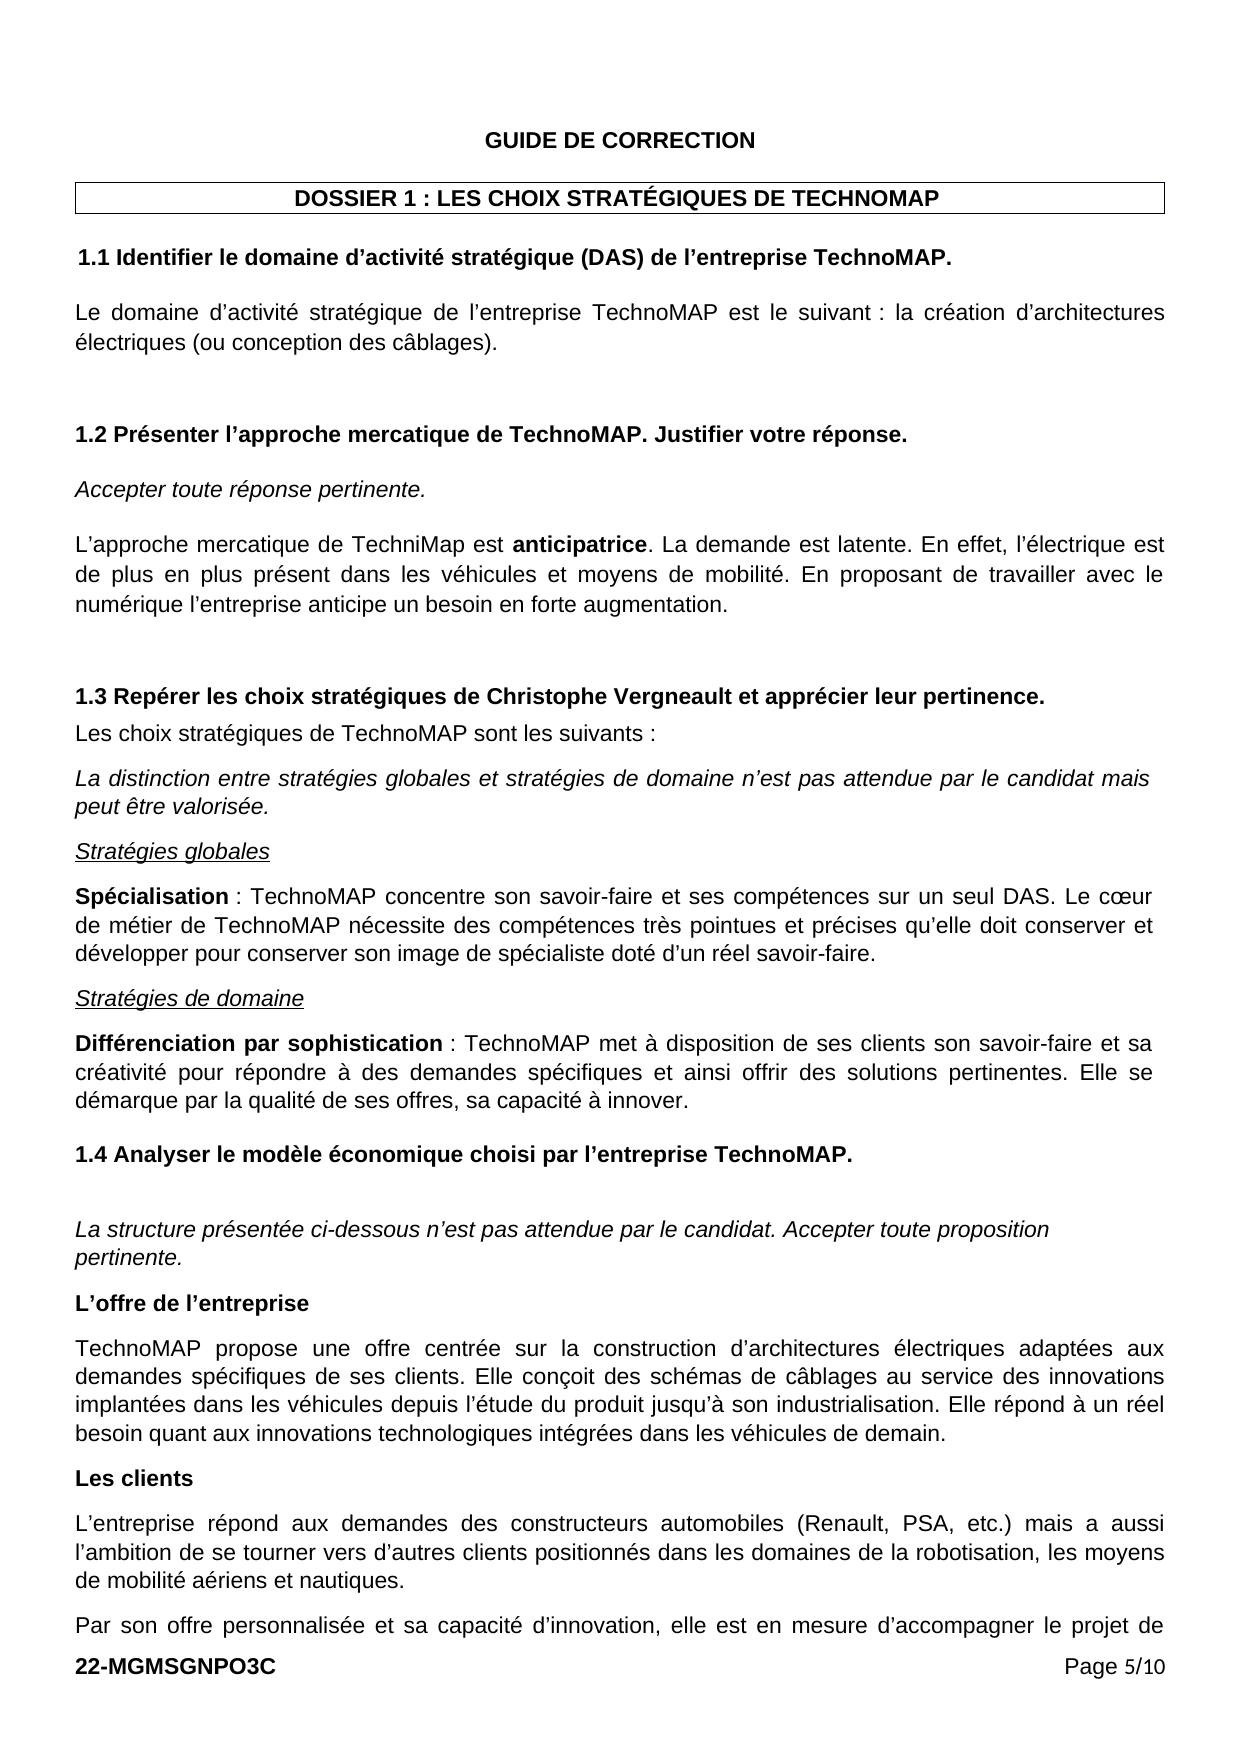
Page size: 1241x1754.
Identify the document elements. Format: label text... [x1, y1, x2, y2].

text Spécialisation : TechnoMAP concentre son savoir-faire et ses compétences sur un seul DAS. Le cœur de métier de TechnoMAP nécessite des compétences très pointues et précises qu’elle doit conserver et développer pour conserver son image de spécialiste doté d’un réel savoir-faire. [75, 883, 1153, 966]
text 1.4 Analyser le modèle économique choisi par l’entreprise TechnoMAP. [75, 1141, 1165, 1167]
text Stratégies globales [75, 838, 1153, 864]
text DOSSIER 1 : LES CHOIX STRATÉGIQUES DE TECHNOMAP [76, 183, 1164, 213]
text L’approche mercatique de TechniMap est anticipatrice. La demande est latente. En effet, l’électrique est de plus en plus présent dans les véhicules et moyens de mobilité. En proposant de travailler avec le numérique l’entreprise anticipe un besoin en forte augmentation. [75, 531, 1165, 618]
text 1.3 Repérer les choix stratégiques de Christophe Vergneault et apprécier leur pertinence. [75, 683, 1165, 709]
text Par son offre personnalisée et sa capacité d’innovation, elle est en mesure d’accompagner le projet de [75, 1612, 1165, 1638]
text L’entreprise répond aux demandes des constructeurs automobiles (Renault, PSA, etc.) mais a aussi l’ambition de se tourner vers d’autres clients positionnés dans les domaines de la robotisation, les moyens de mobilité aériens et nautiques. [75, 1510, 1165, 1593]
text TechnoMAP propose une offre centrée sur la construction d’architectures électriques adaptées aux demandes spécifiques de ses clients. Elle conçoit des schémas de câblages au service des innovations implantées dans les véhicules depuis l’étude du produit jusqu’à son industrialisation. Elle répond à un réel besoin quant aux innovations technologiques intégrées dans les véhicules de demain. [75, 1334, 1165, 1446]
text Différenciation par sophistication : TechnoMAP met à disposition de ses clients son savoir-faire et sa créativité pour répondre à des demandes spécifiques et ainsi offrir des solutions pertinentes. Elle se démarque par la qualité de ses offres, sa capacité à innover. [75, 1030, 1153, 1113]
text La structure présentée ci-dessous n’est pas attendue par le candidat. Accepter toute proposition pertinente. [75, 1216, 1165, 1271]
text Les choix stratégiques de TechnoMAP sont les suivants : [75, 719, 1153, 746]
text Les clients [75, 1465, 1165, 1491]
text 1.2 Présenter l’approche mercatique de TechnoMAP. Justifier votre réponse. [75, 421, 1165, 447]
text L’offre de l’entreprise [75, 1289, 1165, 1316]
text La distinction entre stratégies globales et stratégies de domaine n’est pas attendue par le candidat mais peut être valorisée. [75, 764, 1153, 819]
text Stratégies de domaine [75, 985, 1153, 1012]
text Accepter toute réponse pertinente. [75, 476, 1165, 502]
text 1.1 Identifier le domaine d’activité stratégique (DAS) de l’entreprise TechnoMAP. [78, 243, 1165, 270]
text Le domaine d’activité stratégique de l’entreprise TechnoMAP est le suivant : la création d’architectures électriques (ou conception des câblages). [75, 299, 1165, 355]
text GUIDE DE CORRECTION [75, 127, 1165, 153]
